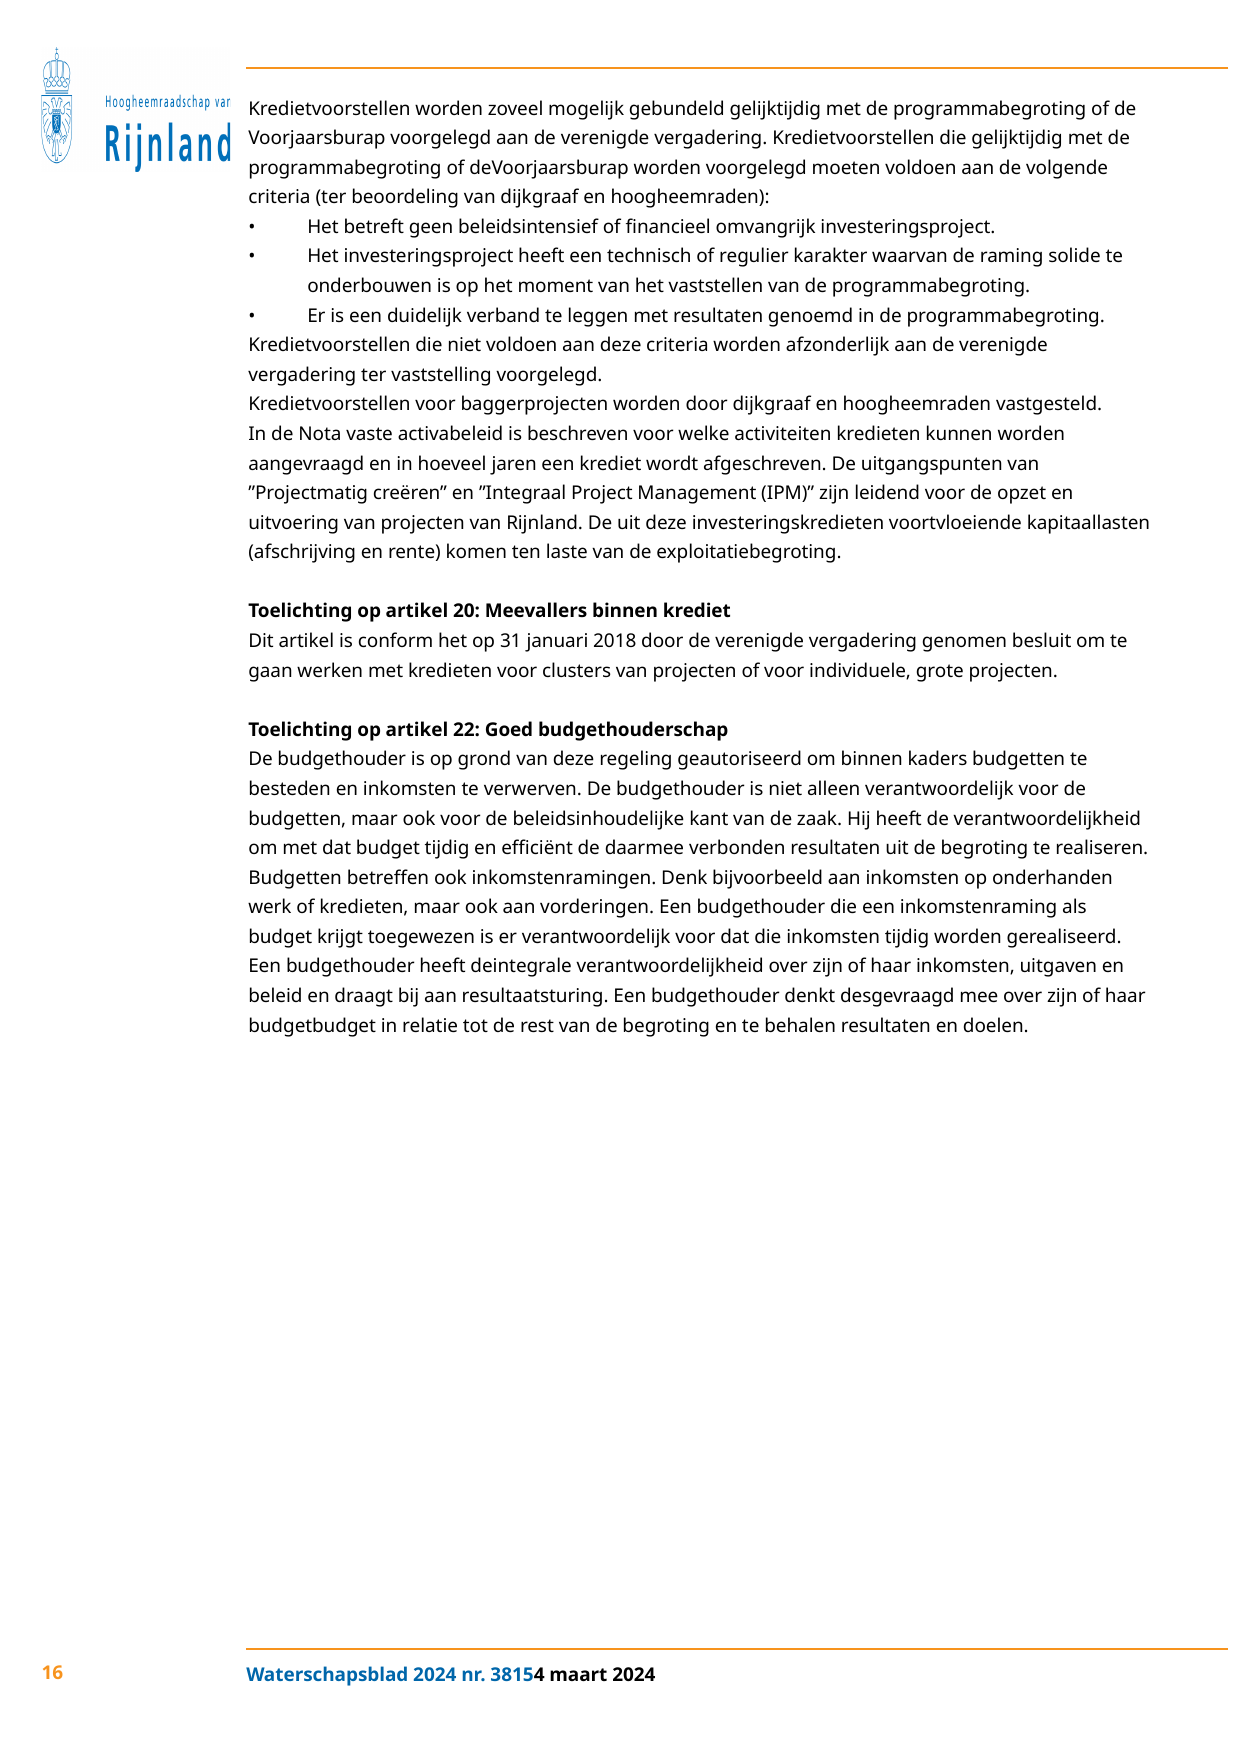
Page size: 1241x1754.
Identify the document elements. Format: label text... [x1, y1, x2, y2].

text Dit artikel is conform het op 31 januari 2018 door de verenigde vergadering genomen besluit om te gaan werken met kredieten voor clusters van projecten of voor individuele, grote projecten. [248, 627, 1152, 683]
text Kredietvoorstellen worden zoveel mogelijk gebundeld gelijktijdig met de programmabegroting of de Voorjaarsburap voorgelegd aan de verenigde vergadering. Kredietvoorstellen die gelijktijdig met de programmabegroting of deVoorjaarsburap worden voorgelegd moeten voldoen aan de volgende criteria (ter beoordeling van dijkgraaf en hoogheemraden): [248, 95, 1152, 209]
text De budgethouder is op grond van deze regeling geautoriseerd om binnen kaders budgetten te besteden en inkomsten te verwerven. De budgethouder is niet alleen verantwoordelijk voor de budgetten, maar ook voor de beleidsinhoudelijke kant van de zaak. Hij heeft de verantwoordelijkheid om met dat budget tijdig en efficiënt de daarmee verbonden resultaten uit de begroting te realiseren. Budgetten betreffen ook inkomstenramingen. Denk bijvoorbeeld aan inkomsten op onderhanden werk of kredieten, maar ook aan vorderingen. Een budgethouder die een inkomstenraming als budget krijgt toegewezen is er verantwoordelijk voor dat die inkomsten tijdig worden gerealiseerd. Een budgethouder heeft deintegrale verantwoordelijkheid over zijn of haar inkomsten, uitgaven en beleid en draagt bij aan resultaatsturing. Een budgethouder denkt desgevraagd mee over zijn of haar budgetbudget in relatie tot de rest van de begroting en te behalen resultaten en doelen. [248, 746, 1152, 1038]
text Kredietvoorstellen die niet voldoen aan deze criteria worden afzonderlijk aan de verenigde vergadering ter vaststelling voorgelegd. [248, 331, 1152, 387]
list Er is een duidelijk verband te leggen met resultaten genoemd in de programmabegroting. [248, 302, 1152, 328]
text Toelichting op artikel 22: Goed budgethouderschap [248, 716, 1152, 742]
text Toelichting op artikel 20: Meevallers binnen krediet [248, 598, 1152, 623]
list Het investeringsproject heeft een technisch of regulier karakter waarvan de raming solide te onderbouwen is op het moment van het vaststellen van de programmabegroting. [248, 243, 1152, 298]
text In de Nota vaste activabeleid is beschreven voor welke activiteiten kredieten kunnen worden aangevraagd en in hoeveel jaren een krediet wordt afgeschreven. De uitgangspunten van ”Projectmatig creëren” en ”Integraal Project Management (IPM)” zijn leidend voor de opzet en uitvoering van projecten van Rijnland. De uit deze investeringskredieten voortvloeiende kapitaallasten (afschrijving en rente) komen ten laste van de exploitatiebegroting. [248, 420, 1152, 564]
list Het betreft geen beleidsintensief of financieel omvangrijk investeringsproject. [248, 213, 1152, 239]
picture [41, 47, 231, 172]
text Kredietvoorstellen voor baggerprojecten worden door dijkgraaf en hoogheemraden vastgesteld. [248, 391, 1152, 416]
